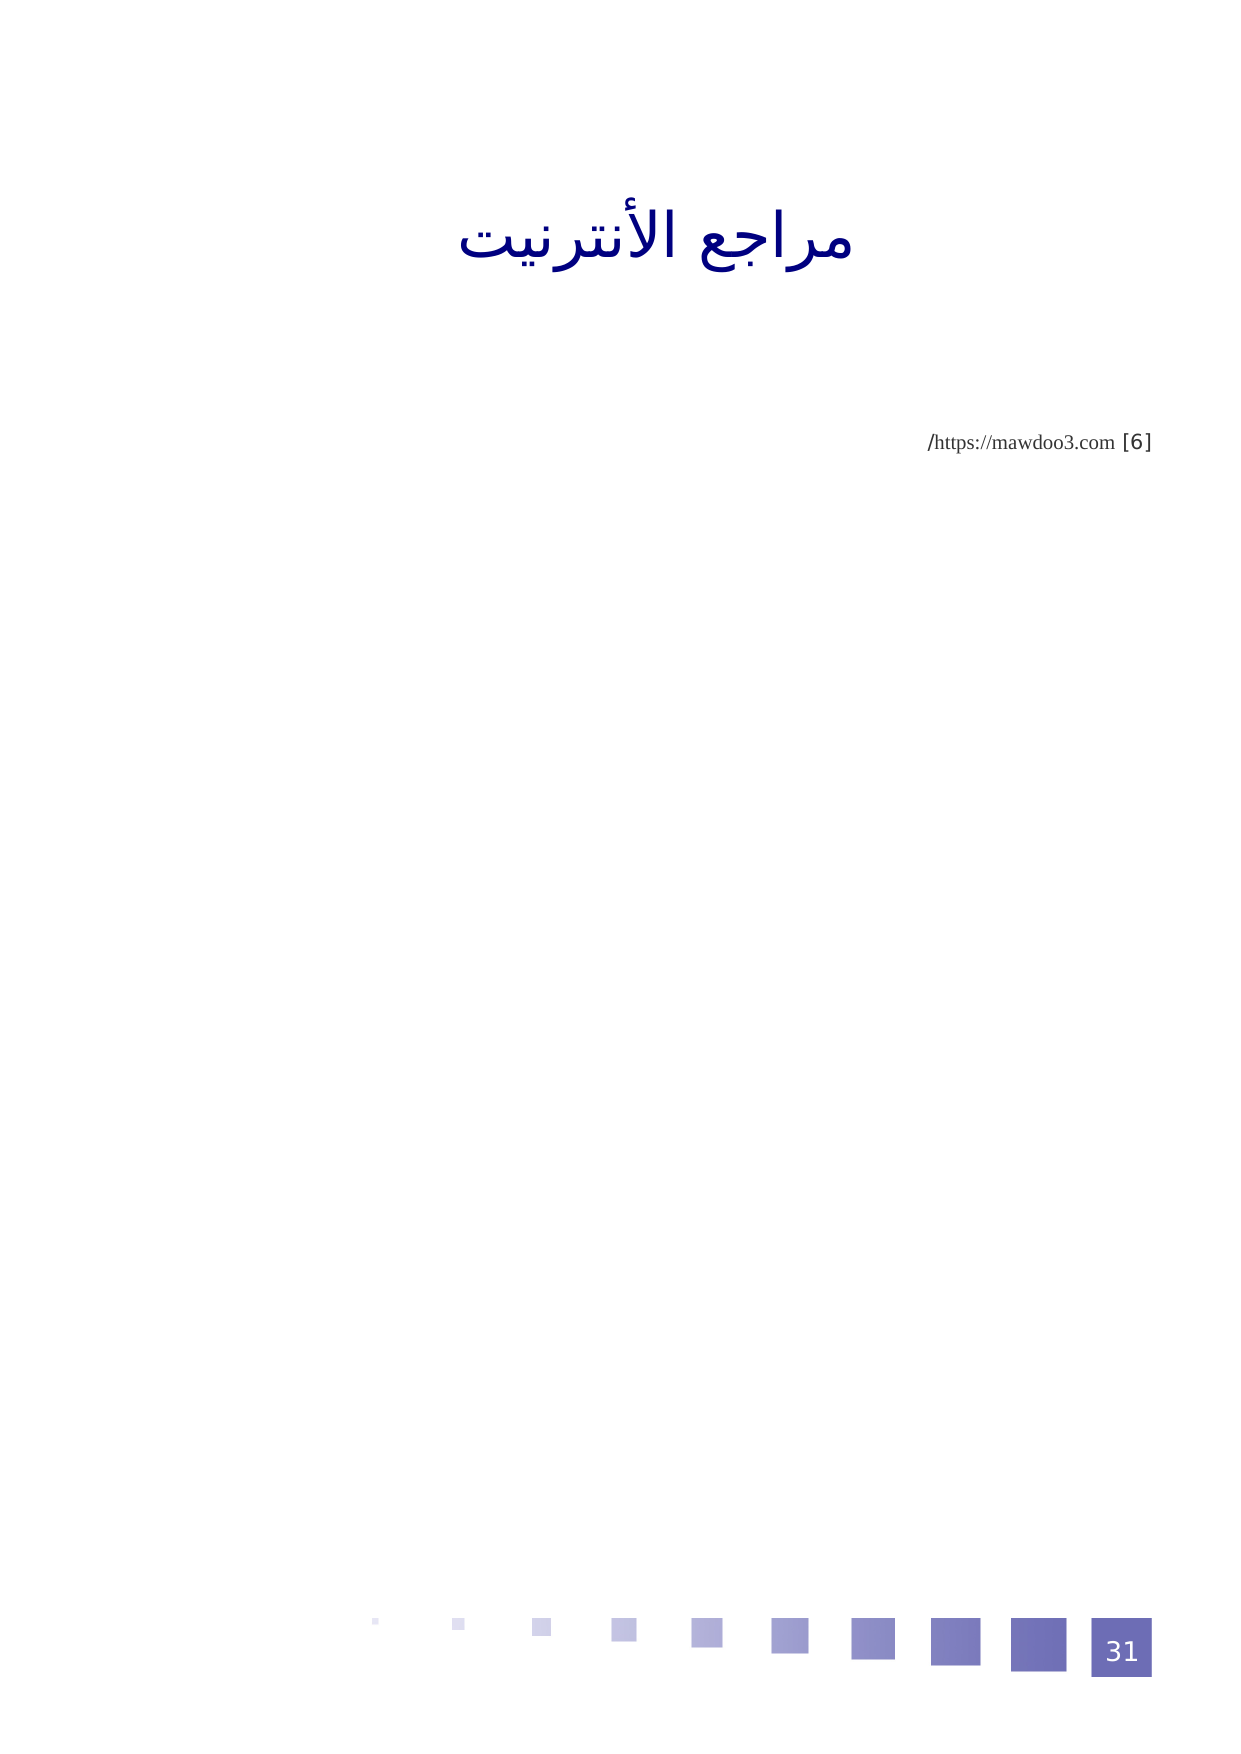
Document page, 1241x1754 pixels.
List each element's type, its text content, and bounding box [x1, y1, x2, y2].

title مراجع الأنترنيت [213, 199, 856, 272]
text [6] https://mawdoo3.com/ [177, 430, 1152, 454]
picture [177, 1618, 1152, 1677]
